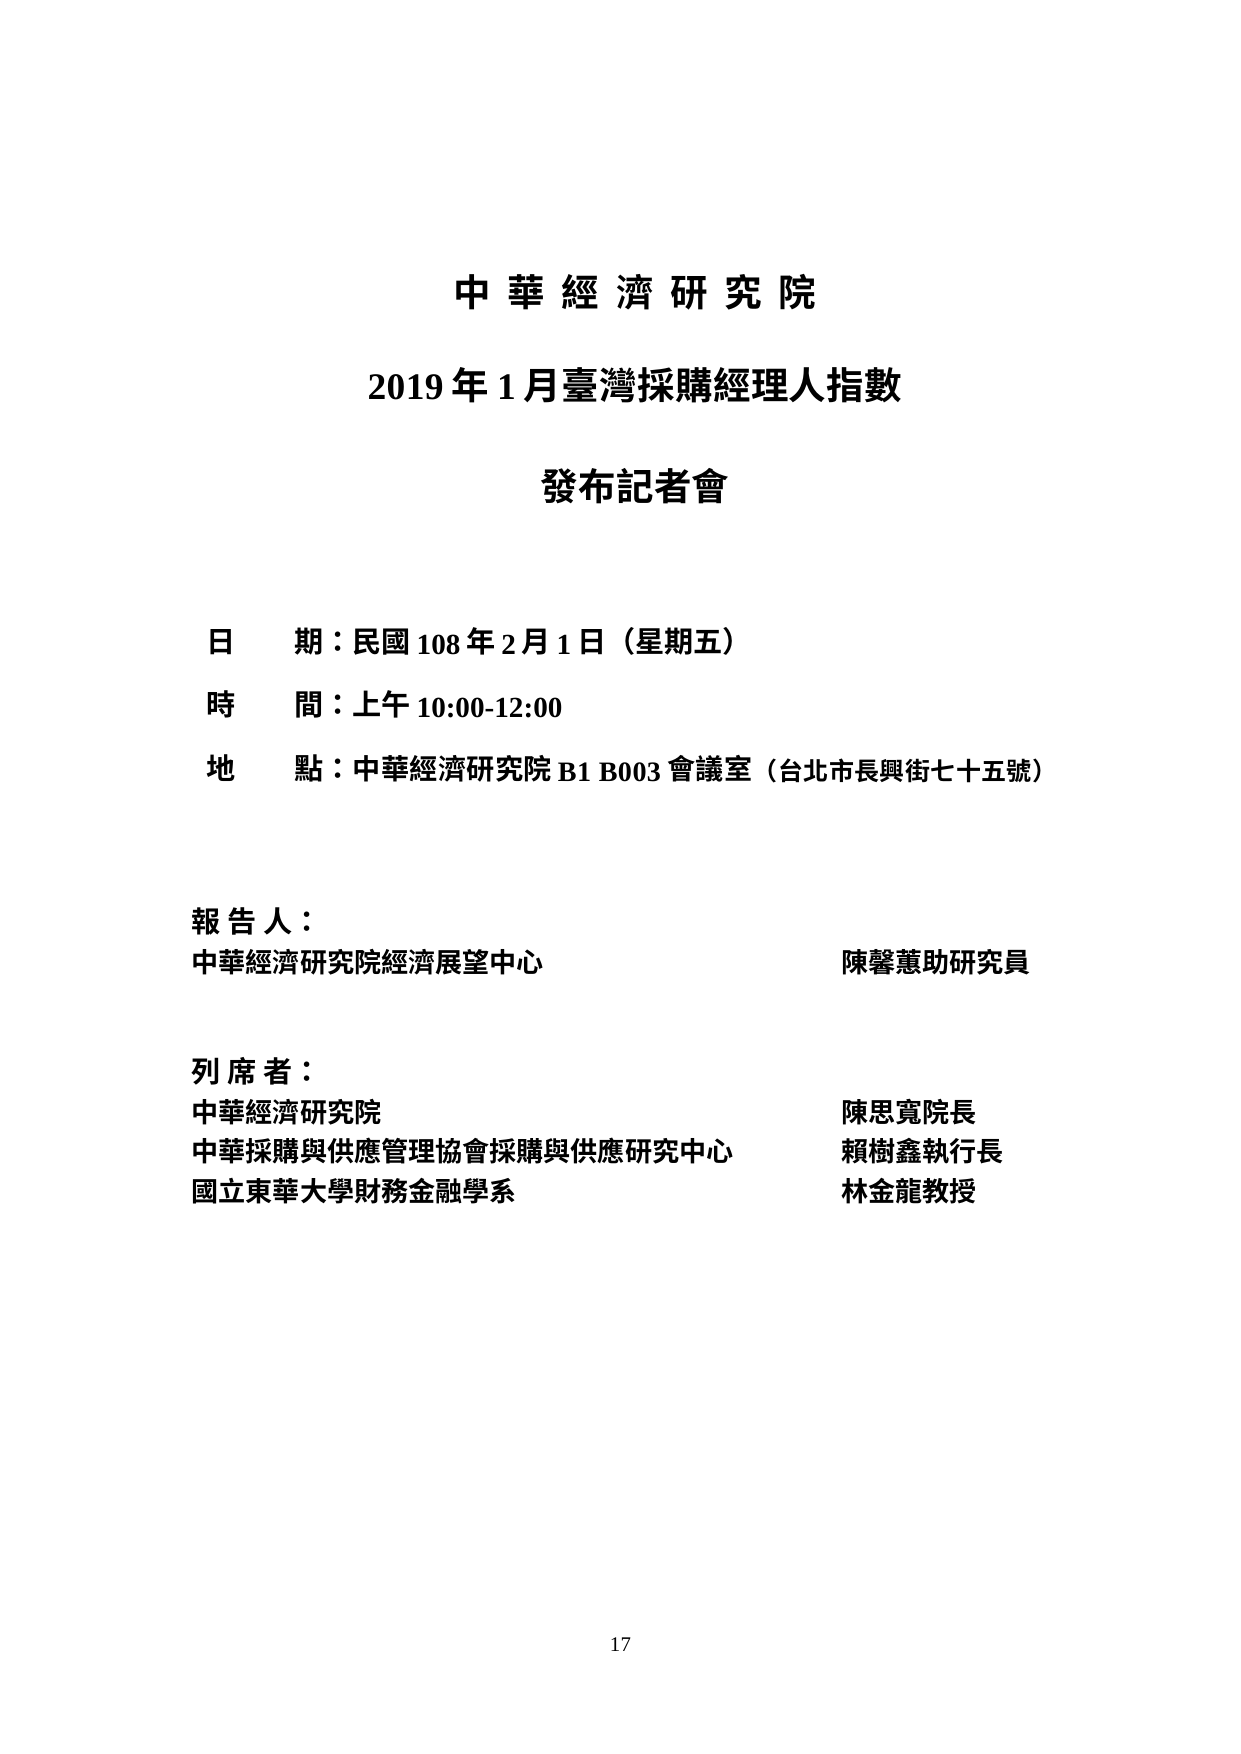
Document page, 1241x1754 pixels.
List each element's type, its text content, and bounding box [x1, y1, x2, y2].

text 地 點：中華經濟研究院B1 B003會議室（台北市長興街七十五號） [206, 745, 1063, 787]
text 發布記者會 [206, 456, 1063, 511]
table_cell 中華採購與供應管理協會採購與供應研究中心 [186, 1130, 835, 1169]
text 日 期：民國108年2月1日（星期五） [206, 618, 1063, 661]
table_cell 陳馨蕙助研究員 [835, 941, 1056, 980]
table_cell [835, 980, 1056, 1016]
table_header 報 告 人： [186, 899, 835, 941]
table_cell 中華經濟研究院經濟展望中心 [186, 941, 835, 980]
table_cell 國立東華大學財務金融學系 [186, 1170, 835, 1209]
table_cell 林金龍教授 [835, 1170, 1056, 1209]
table_header [835, 899, 1056, 941]
table_cell [186, 1016, 835, 1049]
table_cell 賴樹鑫執行長 [835, 1130, 1056, 1169]
table_cell 中華經濟研究院 [186, 1091, 835, 1130]
table_cell [835, 1049, 1056, 1091]
table_cell [186, 980, 835, 1016]
text 2019年1月臺灣採購經理人指數 [206, 356, 1063, 411]
table_cell 列 席 者： [186, 1049, 835, 1091]
table_cell 陳思寬院長 [835, 1091, 1056, 1130]
text 時 間：上午10:00-12:00 [206, 682, 1063, 724]
table_cell [835, 1016, 1056, 1049]
text 中華經濟研究院 [206, 262, 1063, 317]
